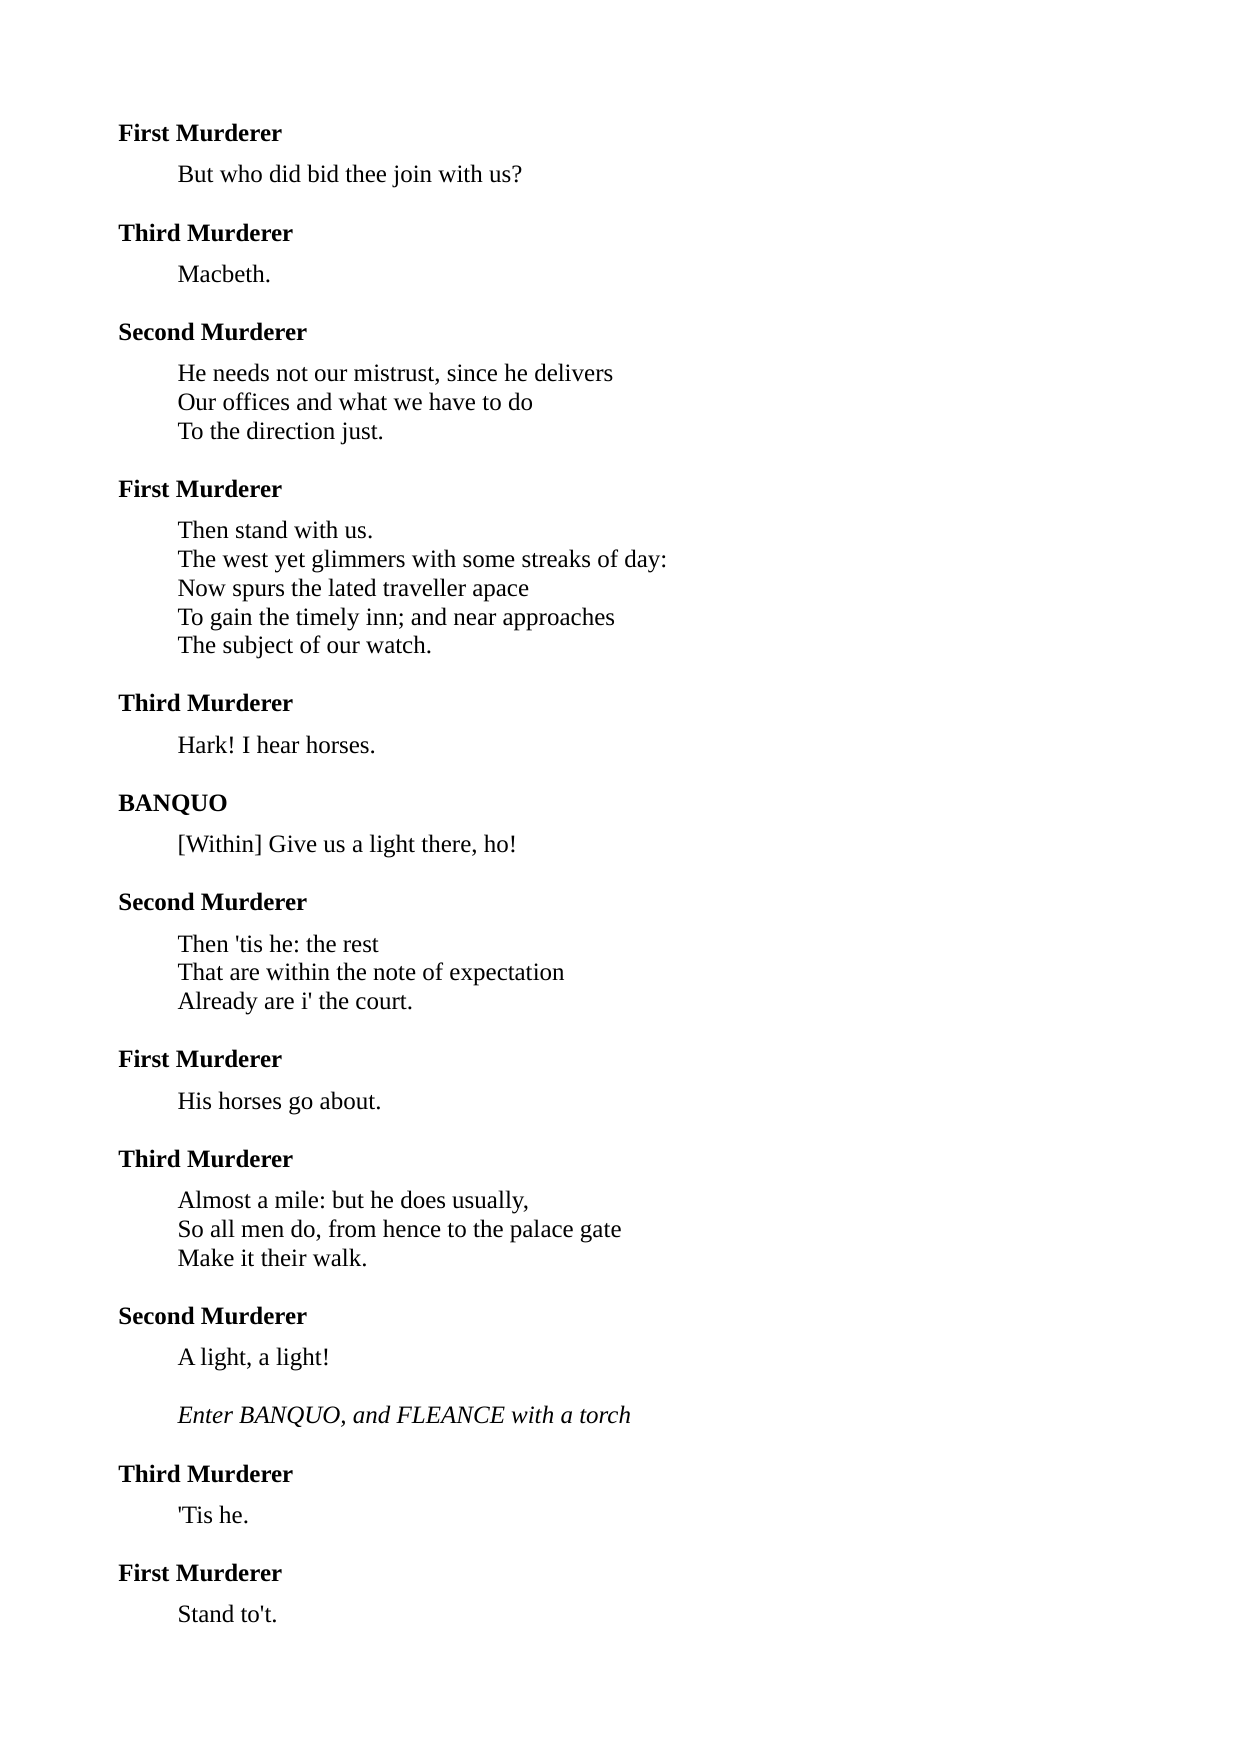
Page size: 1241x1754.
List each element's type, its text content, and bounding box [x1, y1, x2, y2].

text First Murderer [118, 118, 1122, 147]
text But who did bid thee join with us? [177, 159, 1063, 188]
text Second Murderer [118, 887, 1122, 916]
text Third Murderer [118, 1144, 1122, 1173]
text Third Murderer [118, 218, 1122, 246]
text Then 'tis he: the rest That are within the note of expectation Already are i' the court. [177, 929, 1063, 1015]
text His horses go about. [177, 1086, 1063, 1114]
text Second Murderer [118, 1301, 1122, 1330]
text First Murderer [118, 1558, 1122, 1587]
text 'Tis he. [177, 1500, 1063, 1529]
text First Murderer [118, 1044, 1122, 1073]
text Hark! I hear horses. [177, 730, 1063, 758]
text Third Murderer [118, 688, 1122, 717]
text First Murderer [118, 474, 1122, 503]
text Third Murderer [118, 1459, 1122, 1487]
text [Within] Give us a light there, ho! [177, 829, 1063, 858]
text He needs not our mistrust, since he delivers Our offices and what we have to do To the direction just. [177, 358, 1063, 444]
text Enter BANQUO, and FLEANCE with a torch [177, 1400, 1063, 1429]
text Second Murderer [118, 317, 1122, 346]
text Almost a mile: but he does usually, So all men do, from hence to the palace gate Make it their walk. [177, 1185, 1063, 1271]
text BANQUO [118, 788, 1122, 817]
text Macbeth. [177, 259, 1063, 288]
text Then stand with us. The west yet glimmers with some streaks of day: Now spurs the lated traveller apace To gain the timely inn; and near approaches The subject of our watch. [177, 515, 1063, 659]
text Stand to't. [177, 1599, 1063, 1628]
text A light, a light! [177, 1342, 1063, 1371]
